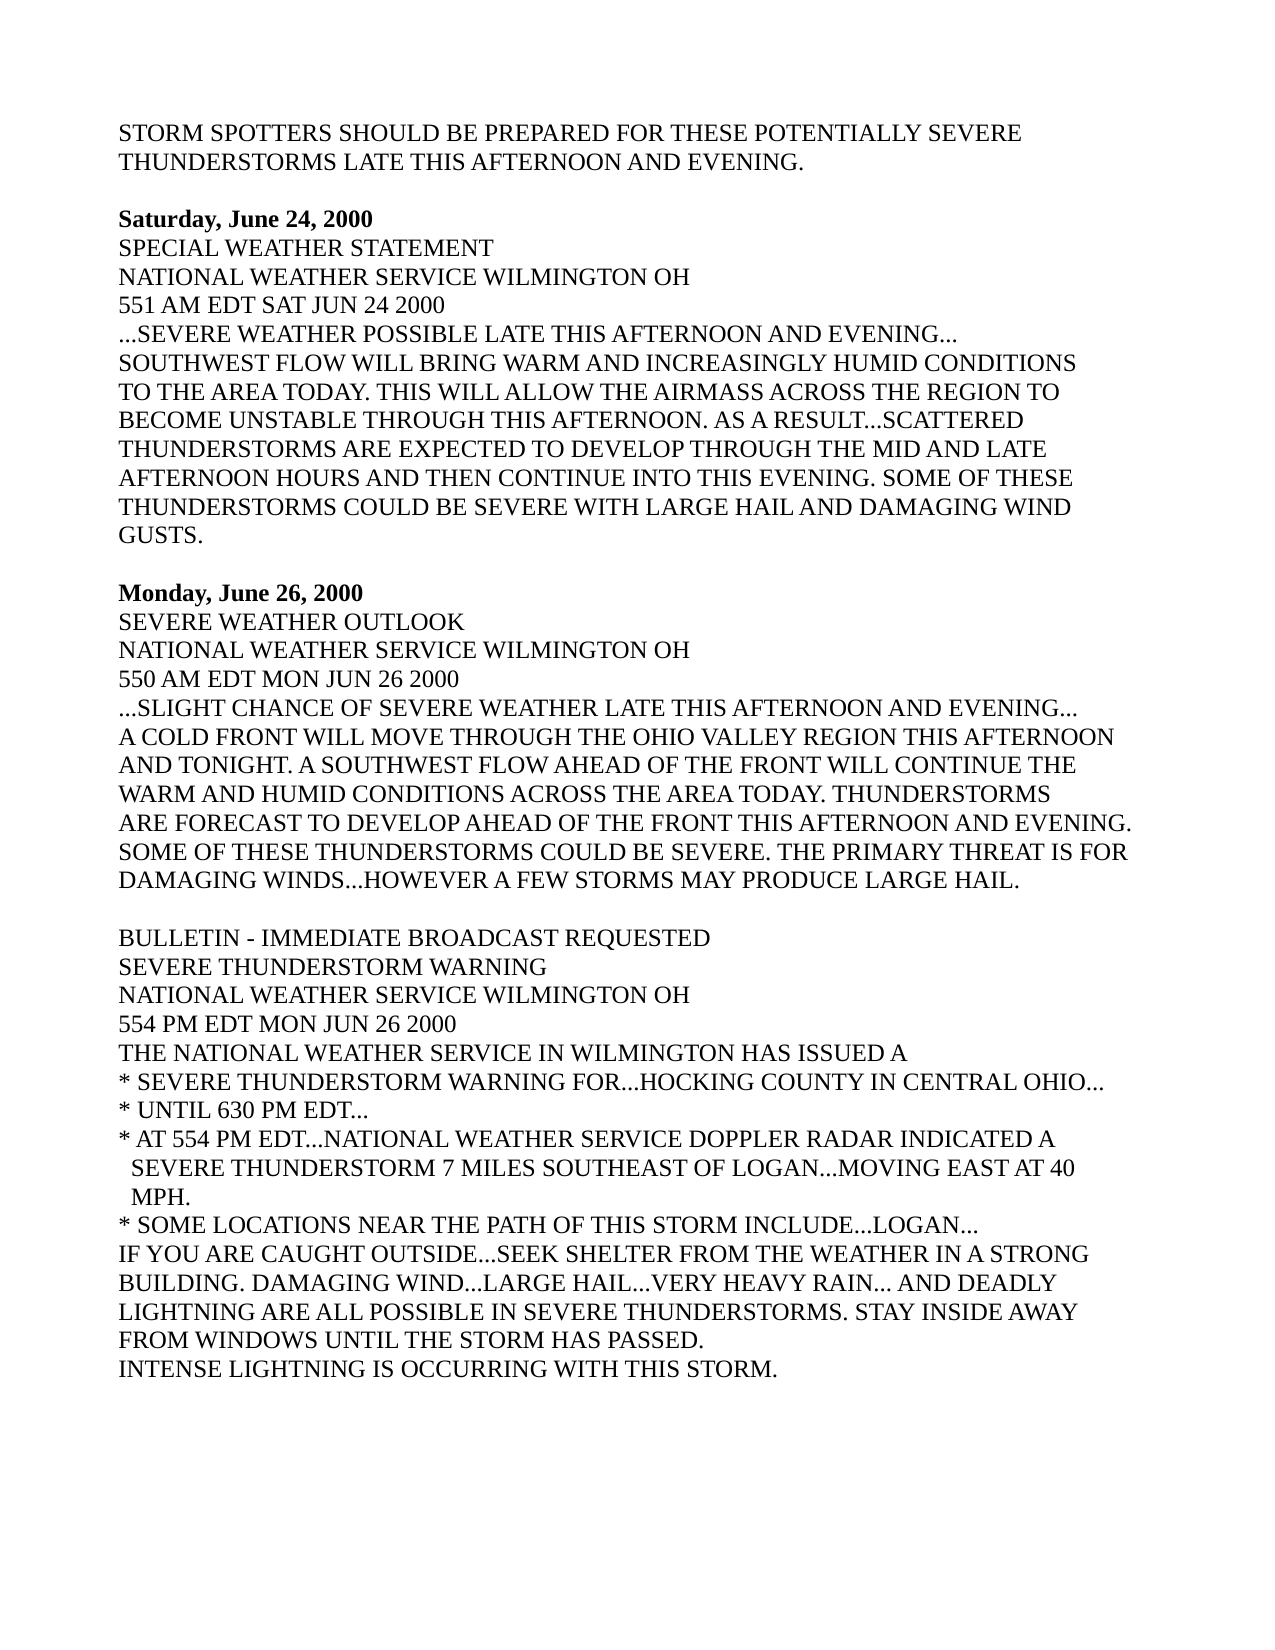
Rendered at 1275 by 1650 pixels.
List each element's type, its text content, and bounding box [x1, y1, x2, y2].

text Saturday, June 24, 2000 [118, 204, 1157, 233]
text SEVERE WEATHER OUTLOOK NATIONAL WEATHER SERVICE WILMINGTON OH 550 AM EDT MON JUN 26 2000 ...SLIGHT CHANCE OF SEVERE WEATHER LATE THIS AFTERNOON AND EVENING... A COLD FRONT WILL MOVE THROUGH THE OHIO VALLEY REGION THIS AFTERNOON AND TONIGHT. A SOUTHWEST FLOW AHEAD OF THE FRONT WILL CONTINUE THE WARM AND HUMID CONDITIONS ACROSS THE AREA TODAY. THUNDERSTORMS ARE FORECAST TO DEVELOP AHEAD OF THE FRONT THIS AFTERNOON AND EVENING. SOME OF THESE THUNDERSTORMS COULD BE SEVERE. THE PRIMARY THREAT IS FOR DAMAGING WINDS...HOWEVER A FEW STORMS MAY PRODUCE LARGE HAIL. [118, 607, 1157, 894]
text BULLETIN - IMMEDIATE BROADCAST REQUESTED SEVERE THUNDERSTORM WARNING NATIONAL WEATHER SERVICE WILMINGTON OH 554 PM EDT MON JUN 26 2000 THE NATIONAL WEATHER SERVICE IN WILMINGTON HAS ISSUED A * SEVERE THUNDERSTORM WARNING FOR...HOCKING COUNTY IN CENTRAL OHIO... * UNTIL 630 PM EDT... * AT 554 PM EDT...NATIONAL WEATHER SERVICE DOPPLER RADAR INDICATED A SEVERE THUNDERSTORM 7 MILES SOUTHEAST OF LOGAN...MOVING EAST AT 40 MPH. * SOME LOCATIONS NEAR THE PATH OF THIS STORM INCLUDE...LOGAN... IF YOU ARE CAUGHT OUTSIDE...SEEK SHELTER FROM THE WEATHER IN A STRONG BUILDING. DAMAGING WIND...LARGE HAIL...VERY HEAVY RAIN... AND DEADLY LIGHTNING ARE ALL POSSIBLE IN SEVERE THUNDERSTORMS. STAY INSIDE AWAY FROM WINDOWS UNTIL THE STORM HAS PASSED. INTENSE LIGHTNING IS OCCURRING WITH THIS STORM. [118, 923, 1157, 1383]
text SPECIAL WEATHER STATEMENT NATIONAL WEATHER SERVICE WILMINGTON OH 551 AM EDT SAT JUN 24 2000 ...SEVERE WEATHER POSSIBLE LATE THIS AFTERNOON AND EVENING... SOUTHWEST FLOW WILL BRING WARM AND INCREASINGLY HUMID CONDITIONS TO THE AREA TODAY. THIS WILL ALLOW THE AIRMASS ACROSS THE REGION TO BECOME UNSTABLE THROUGH THIS AFTERNOON. AS A RESULT...SCATTERED THUNDERSTORMS ARE EXPECTED TO DEVELOP THROUGH THE MID AND LATE AFTERNOON HOURS AND THEN CONTINUE INTO THIS EVENING. SOME OF THESE THUNDERSTORMS COULD BE SEVERE WITH LARGE HAIL AND DAMAGING WIND GUSTS. [118, 233, 1157, 578]
text STORM SPOTTERS SHOULD BE PREPARED FOR THESE POTENTIALLY SEVERE THUNDERSTORMS LATE THIS AFTERNOON AND EVENING. [118, 118, 1157, 176]
text Monday, June 26, 2000 [118, 578, 1157, 607]
